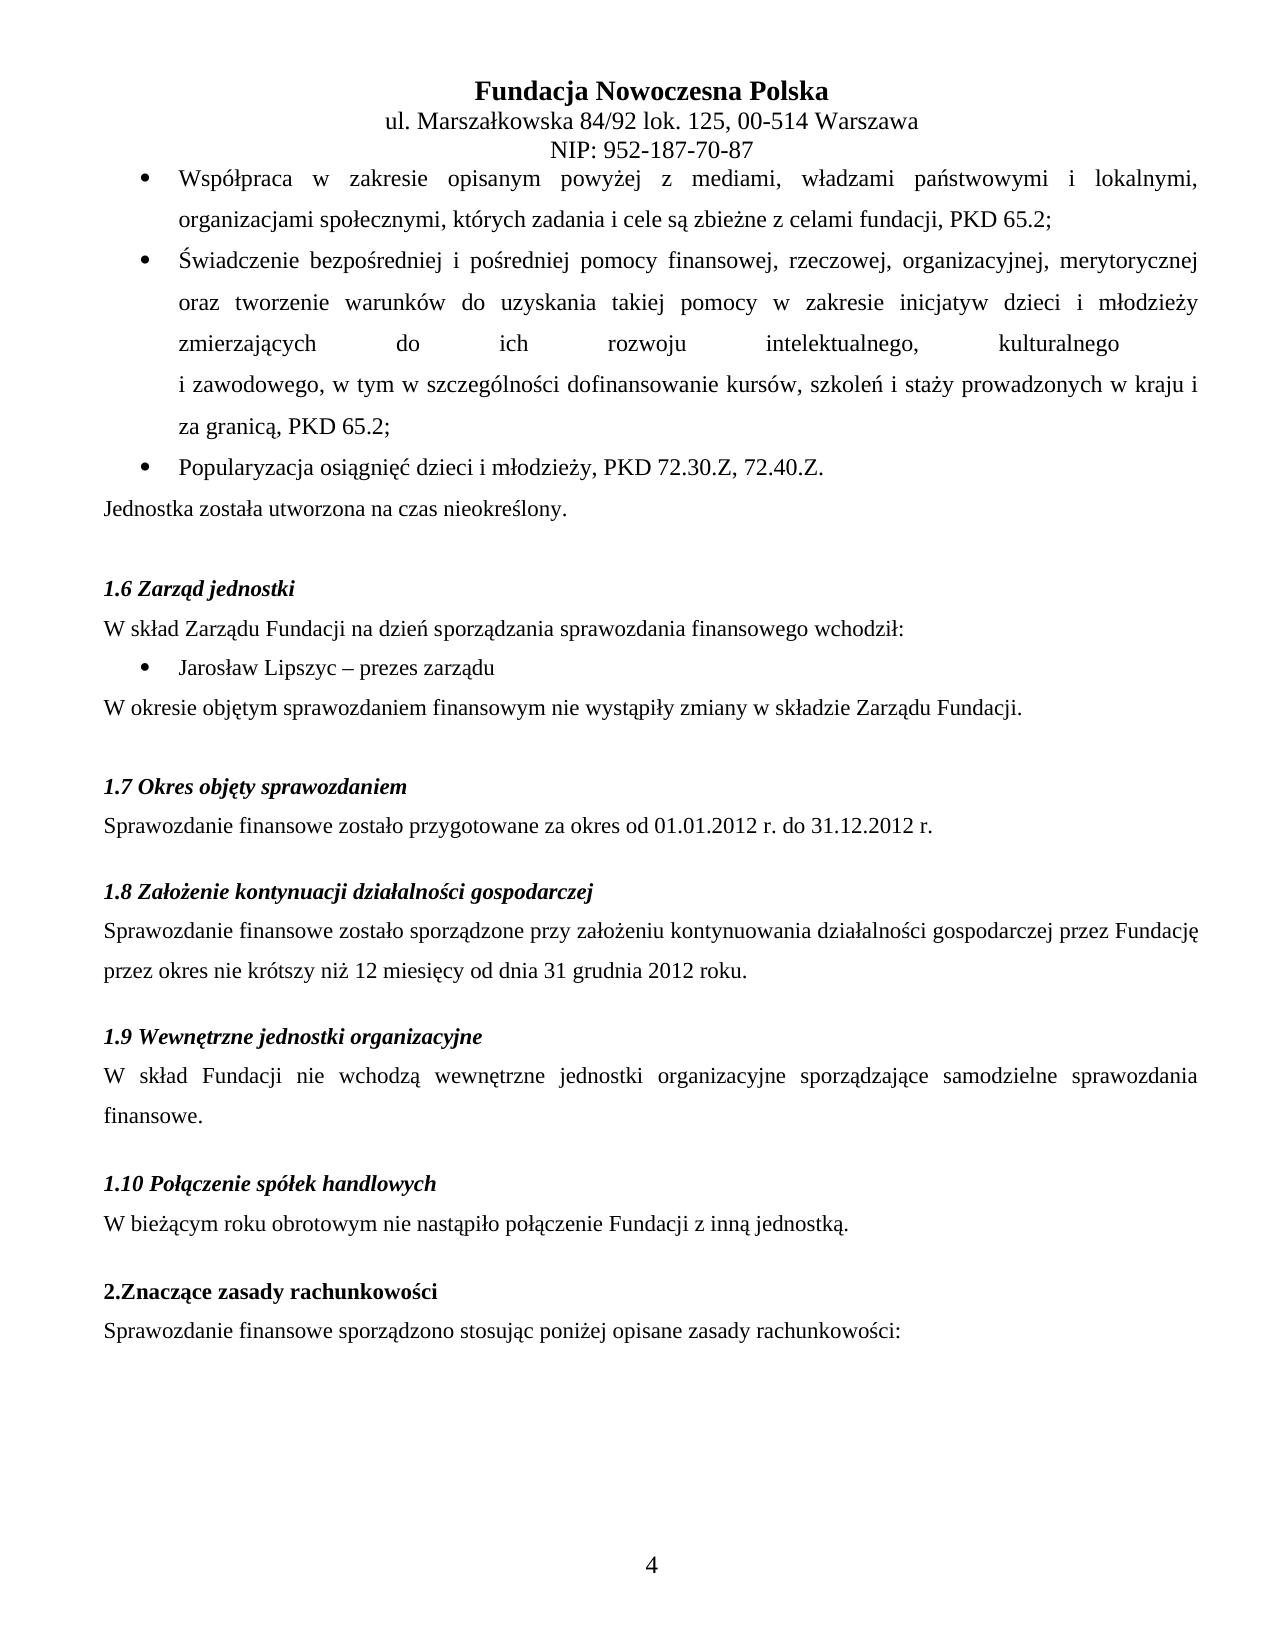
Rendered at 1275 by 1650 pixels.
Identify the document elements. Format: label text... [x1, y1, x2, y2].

text Jednostka została utworzona na czas nieokreślony. [103, 494, 1200, 521]
text W okresie objętym sprawozdaniem finansowym nie wystąpiły zmiany w składzie Zarządu Fundacji. [103, 694, 1200, 720]
text 1.7 Okres objęty sprawozdaniem [103, 773, 1200, 799]
text Sprawozdanie finansowe zostało sporządzone przy założeniu kontynuowania działalności gospodarczej przez Fundację przez okres nie krótszy niż 12 miesięcy od dnia 31 grudnia 2012 roku. [103, 918, 1200, 983]
list Współpraca w zakresie opisanym powyżej z mediami, władzami państwowymi i lokalnymi, organizacjami społecznymi, których zadania i cele są zbieżne z celami fundacji, PKD 65.2; [141, 164, 1200, 233]
text W skład Fundacji nie wchodzą wewnętrzne jednostki organizacyjne sporządzające samodzielne sprawozdania finansowe. [103, 1062, 1200, 1128]
text 1.8 Założenie kontynuacji działalności gospodarczej [103, 878, 1200, 904]
text Sprawozdanie finansowe zostało przygotowane za okres od 01.01.2012 r. do 31.12.2012 r. [103, 812, 1200, 839]
text 2.Znaczące zasady rachunkowości [103, 1278, 1200, 1304]
text Sprawozdanie finansowe sporządzono stosując poniżej opisane zasady rachunkowości: [103, 1317, 1200, 1344]
text W bieżącym roku obrotowym nie nastąpiło połączenie Fundacji z inną jednostką. [103, 1209, 1200, 1236]
list Jarosław Lipszyc – prezes zarządu [141, 654, 1200, 681]
text 1.9 Wewnętrzne jednostki organizacyjne [103, 1023, 1200, 1049]
list Popularyzacja osiągnięć dzieci i młodzieży, PKD 72.30.Z, 72.40.Z. [141, 453, 1200, 481]
text 1.6 Zarząd jednostki [103, 575, 1200, 602]
text W skład Zarządu Fundacji na dzień sporządzania sprawozdania finansowego wchodził: [103, 615, 1200, 641]
text 1.10 Połączenie spółek handlowych [103, 1170, 1200, 1196]
list Świadczenie bezpośredniej i pośredniej pomocy finansowej, rzeczowej, organizacyjnej, merytorycznej oraz tworzenie warunków do uzyskania takiej pomocy w zakresie inicjatyw dzieci i młodzieży zmierzających do ich rozwoju intelektualnego, kulturalnego i zawodowego, w tym w szczególności dofinansowanie kursów, szkoleń i staży prowadzonych w kraju i za granicą, PKD 65.2; [141, 246, 1200, 439]
